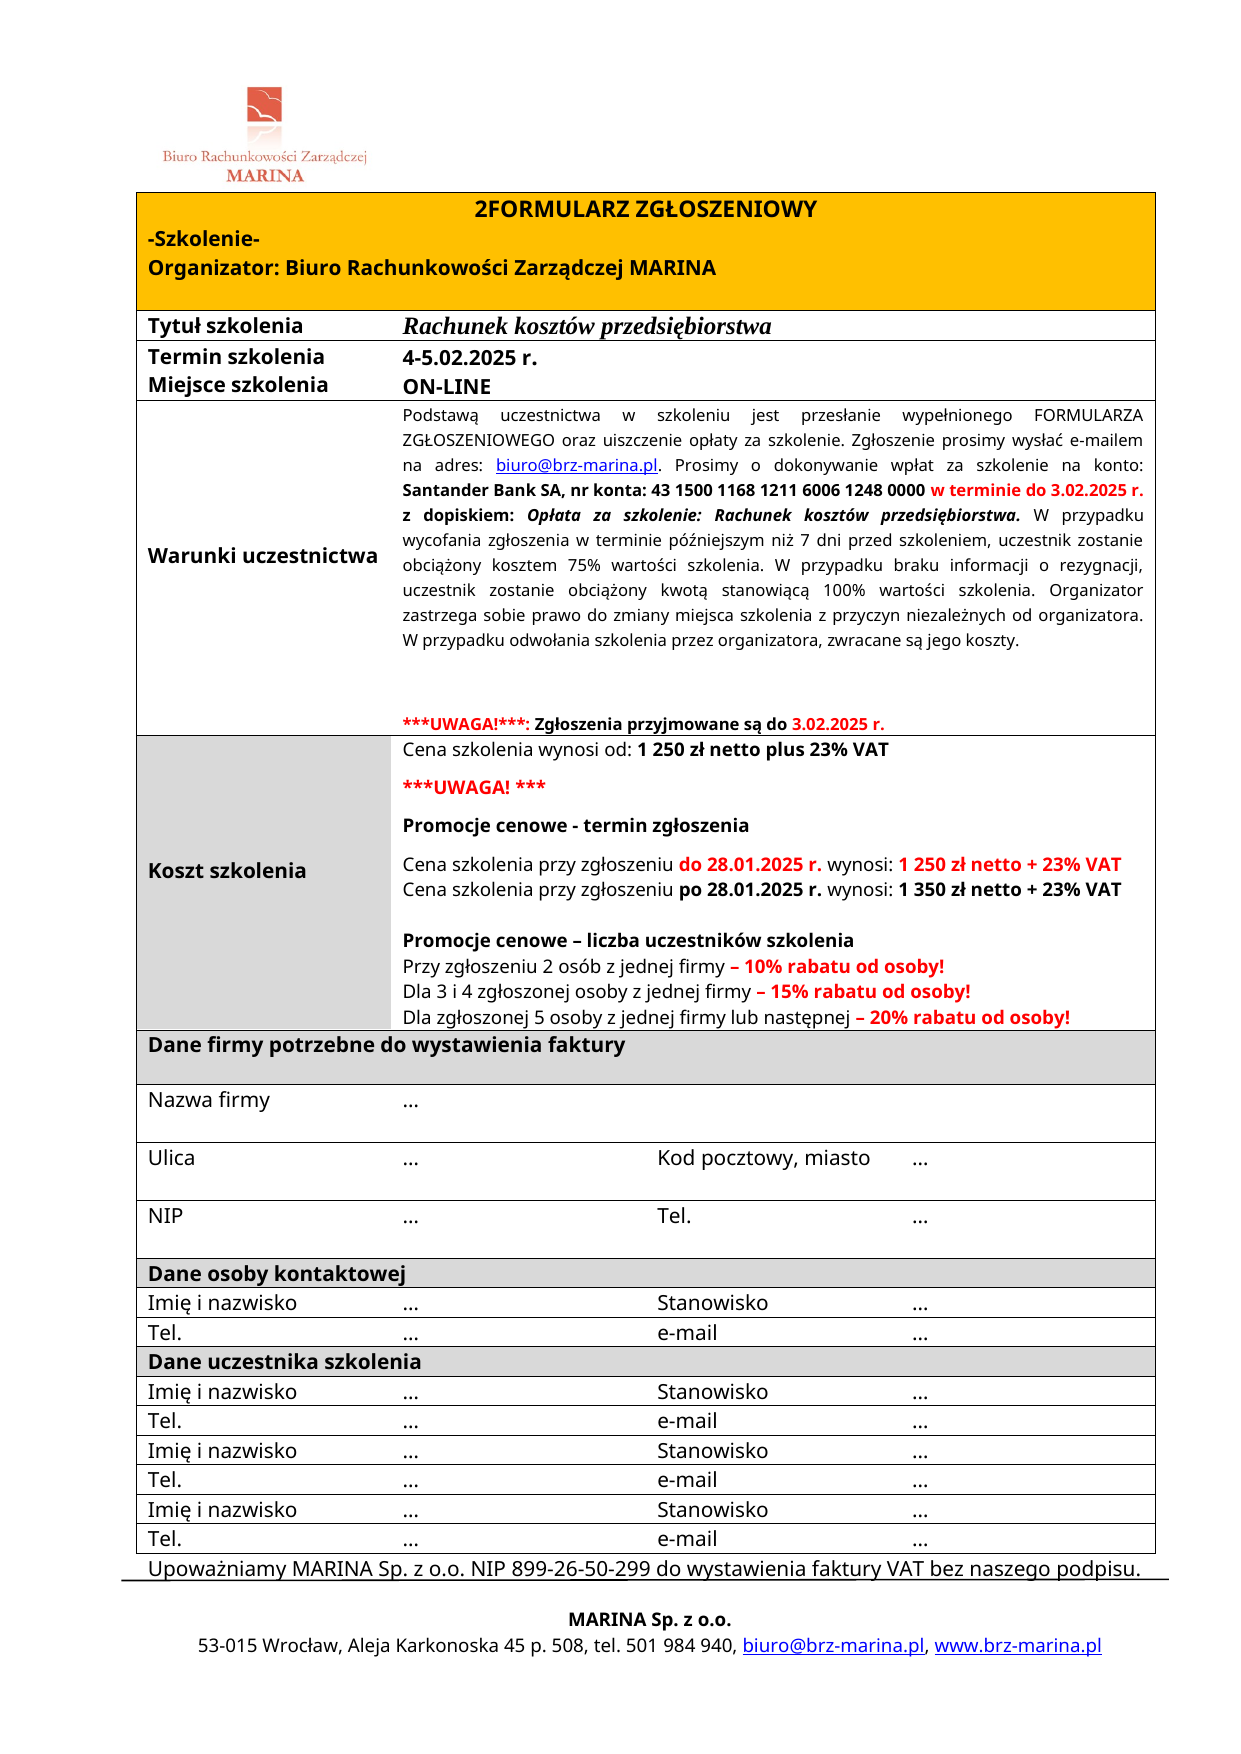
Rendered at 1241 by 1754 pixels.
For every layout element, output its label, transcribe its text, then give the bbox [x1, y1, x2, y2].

table_cell Stanowisko [646, 1377, 901, 1405]
table_cell … [391, 1318, 646, 1346]
table_cell … [901, 1377, 1155, 1405]
table_cell … [901, 1406, 1155, 1435]
table_cell Stanowisko [646, 1495, 901, 1523]
table_cell … [391, 1085, 1155, 1142]
table_cell Tel. [137, 1524, 391, 1553]
table_cell Termin szkolenia Miejsce szkolenia [137, 341, 391, 400]
table_cell … [391, 1143, 646, 1200]
table_cell Tel. [137, 1465, 391, 1494]
table_cell Stanowisko [646, 1288, 901, 1317]
table_cell e-mail [646, 1318, 901, 1346]
table_cell … [901, 1143, 1155, 1200]
table_cell … [391, 1288, 646, 1317]
table_cell Warunki uczestnictwa [137, 401, 391, 735]
table_cell Cena szkolenia wynosi od: 1 250 zł netto plus 23% VAT ***UWAGA! *** Promocje cenowe - termin zgłoszenia Cena szkolenia przy zgłoszeniu do 28.01.2025 r. wynosi: 1 250 zł netto + 23% VAT Cena szkolenia przy zgłoszeniu po 28.01.2025 r. wynosi: 1 350 zł netto + 23% VAT Promocje cenowe – liczba uczestników szkolenia Przy zgłoszeniu 2 osób z jednej firmy – 10% rabatu od osoby! Dla 3 i 4 zgłoszonej osoby z jednej firmy – 15% rabatu od osoby! Dla zgłoszonej 5 osoby z jednej firmy lub następnej – 20% rabatu od osoby! [391, 736, 1155, 1029]
table_cell e-mail [646, 1465, 901, 1494]
table_cell Dane firmy potrzebne do wystawienia faktury [137, 1031, 1155, 1084]
table_cell Imię i nazwisko [137, 1288, 391, 1317]
table_cell Ulica [137, 1143, 391, 1200]
table_cell … [391, 1465, 646, 1494]
text Upoważniamy MARINA Sp. z o.o. NIP 899-26-50-299 do wystawienia faktury VAT bez naszego podpisu. [148, 1554, 1152, 1579]
table_cell … [901, 1436, 1155, 1464]
table_cell … [391, 1201, 646, 1258]
table_cell 4-5.02.2025 r. ON-LINE [391, 341, 1155, 400]
table_cell e-mail [646, 1406, 901, 1435]
table_cell Tel. [137, 1406, 391, 1435]
table_cell Dane uczestnika szkolenia [137, 1347, 1155, 1376]
table_cell … [901, 1201, 1155, 1258]
table_cell Podstawą uczestnictwa w szkoleniu jest przesłanie wypełnionego FORMULARZA ZGŁOSZENIOWEGO oraz uiszczenie opłaty za szkolenie. Zgłoszenie prosimy wysłać e-mailem na adres: biuro@brz-marina.pl. Prosimy o dokonywanie wpłat za szkolenie na konto: Santander Bank SA, nr konta: 43 1500 1168 1211 6006 1248 0000 w terminie do 3.02.2025 r. z dopiskiem: Opłata za szkolenie: Rachunek kosztów przedsiębiorstwa. W przypadku wycofania zgłoszenia w terminie późniejszym niż 7 dni przed szkoleniem, uczestnik zostanie obciążony kosztem 75% wartości szkolenia. W przypadku braku informacji o rezygnacji, uczestnik zostanie obciążony kwotą stanowiącą 100% wartości szkolenia. Organizator zastrzega sobie prawo do zmiany miejsca szkolenia z przyczyn niezależnych od organizatora. W przypadku odwołania szkolenia przez organizatora, zwracane są jego koszty. ***UWAGA!***: Zgłoszenia przyjmowane są do 3.02.2025 r. [391, 401, 1155, 735]
table_cell Imię i nazwisko [137, 1495, 391, 1523]
table_cell … [901, 1318, 1155, 1346]
table_cell Imię i nazwisko [137, 1436, 391, 1464]
table_cell … [391, 1524, 646, 1553]
table_cell … [901, 1288, 1155, 1317]
table_cell Koszt szkolenia [137, 736, 391, 1029]
table_cell Kod pocztowy, miasto [646, 1143, 901, 1200]
table_header 2FORMULARZ ZGŁOSZENIOWY -Szkolenie- Organizator: Biuro Rachunkowości Zarządczej MARINA [137, 193, 1155, 310]
table_cell … [901, 1465, 1155, 1494]
table_cell Rachunek kosztów przedsiębiorstwa [391, 311, 1155, 339]
table_cell … [901, 1495, 1155, 1523]
table_cell Nazwa firmy [137, 1085, 391, 1142]
table_cell Tel. [646, 1201, 901, 1258]
table_cell … [391, 1377, 646, 1405]
table_cell NIP [137, 1201, 391, 1258]
table_cell Stanowisko [646, 1436, 901, 1464]
table_cell Imię i nazwisko [137, 1377, 391, 1405]
table_cell e-mail [646, 1524, 901, 1553]
table_cell … [901, 1524, 1155, 1553]
table_cell … [391, 1495, 646, 1523]
table_cell Dane osoby kontaktowej [137, 1259, 1155, 1287]
table_cell Tytuł szkolenia [137, 311, 391, 339]
table_cell Tel. [137, 1318, 391, 1346]
table_cell … [391, 1436, 646, 1464]
table_cell … [391, 1406, 646, 1435]
